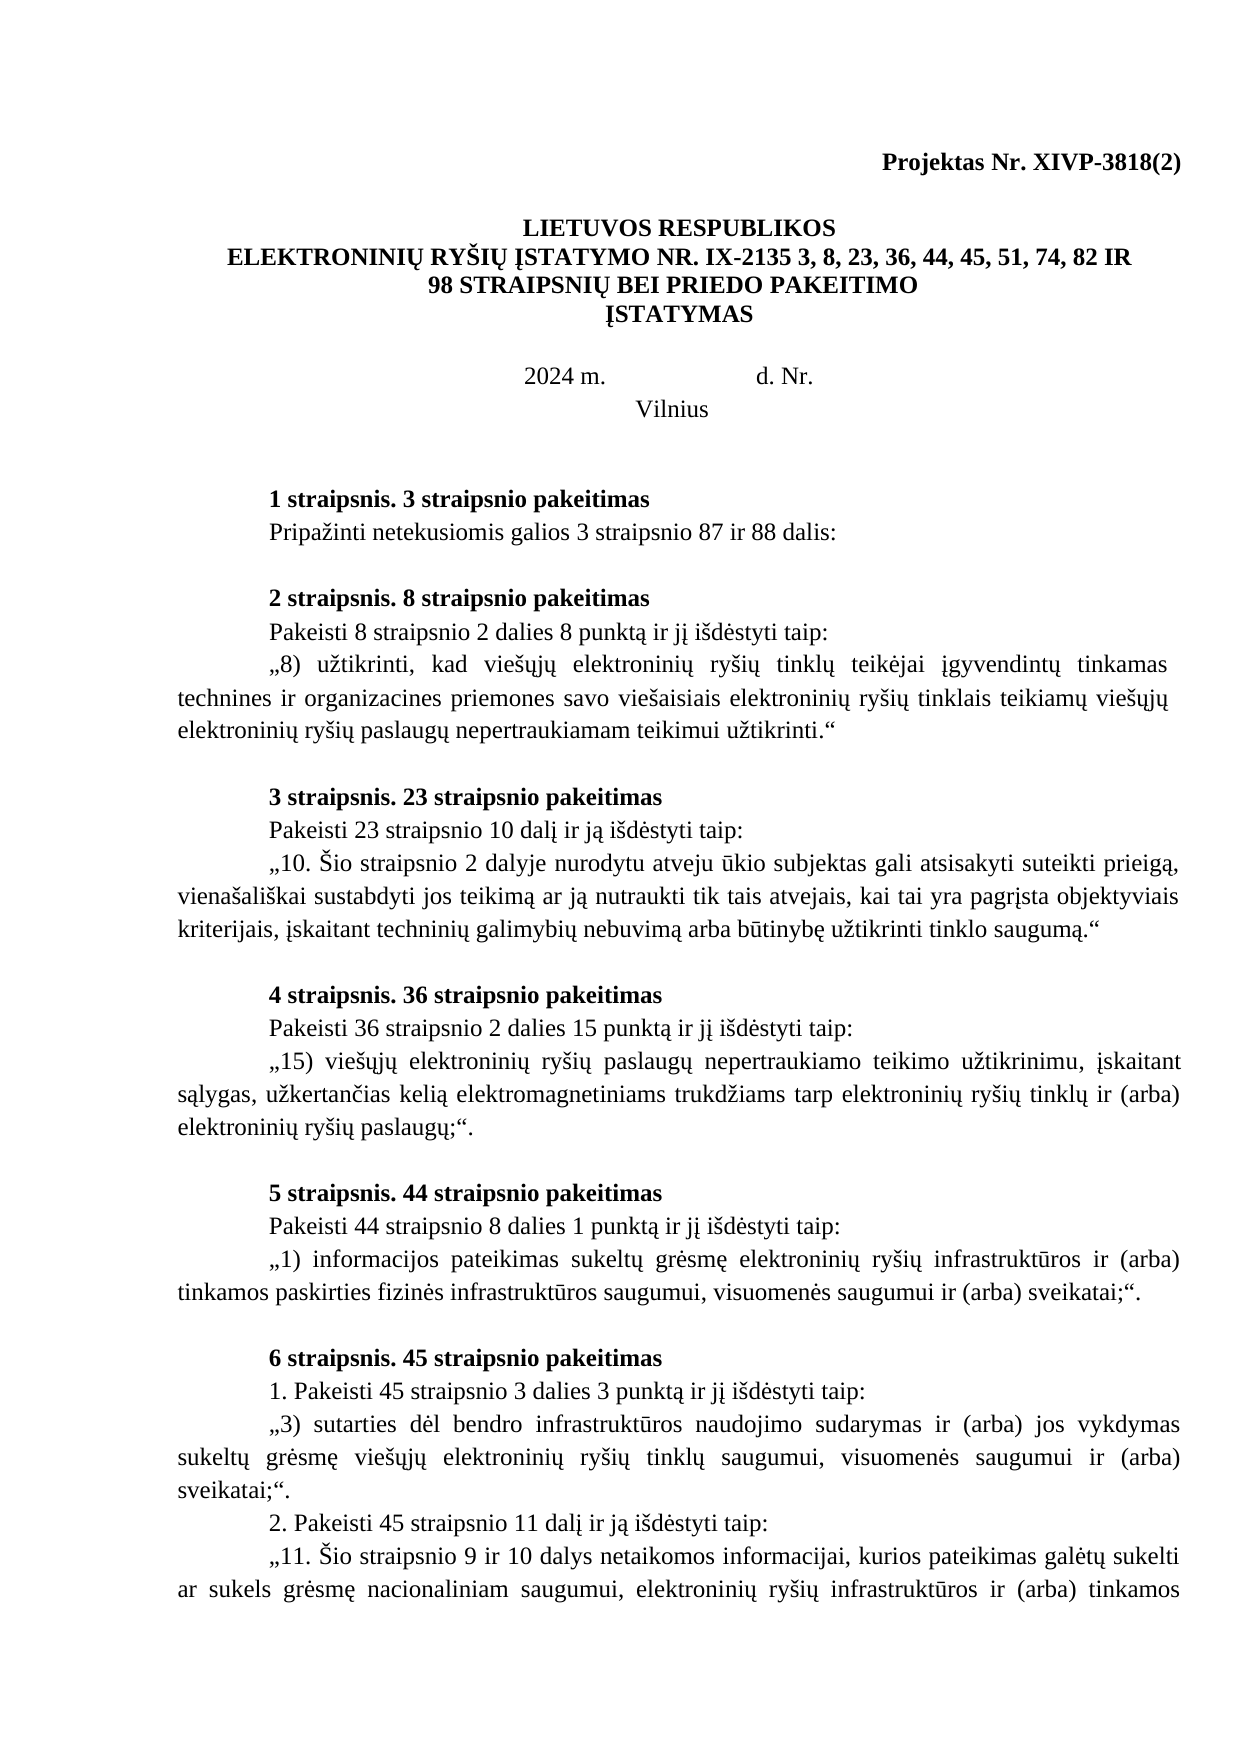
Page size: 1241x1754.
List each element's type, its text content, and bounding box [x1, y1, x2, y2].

text ELEKTRONINIŲ RYŠIŲ ĮSTATYMO NR. IX-2135 3, 8, 23, 36, 44, 45, 51, 74, 82 IR 98 STRAIPSNIŲ BEI PRIEDO PAKEITIMO [177, 242, 1181, 299]
text „8) užtikrinti, kad viešųjų elektroninių ryšių tinklų teikėjai įgyvendintų tinkamas technines ir organizacines priemones savo viešaisiais elektroninių ryšių tinklais teikiamų viešųjų elektroninių ryšių paslaugų nepertraukiamam teikimui užtikrinti.“ [177, 649, 1169, 744]
text 1. Pakeisti 45 straipsnio 3 dalies 3 punktą ir jį išdėstyti taip: [177, 1376, 1181, 1405]
text 6 straipsnis. 45 straipsnio pakeitimas [177, 1343, 1181, 1372]
text „11. Šio straipsnio 9 ir 10 dalys netaikomos informacijai, kurios pateikimas galėtų sukelti ar sukels grėsmę nacionaliniam saugumui, elektroninių ryšių infrastruktūros ir (arba) tinkamos [177, 1541, 1181, 1603]
text Pakeisti 8 straipsnio 2 dalies 8 punktą ir jį išdėstyti taip: [177, 617, 1181, 645]
text ĮSTATYMAS [177, 299, 1181, 328]
text 2 straipsnis. 8 straipsnio pakeitimas [177, 583, 1181, 612]
text 2. Pakeisti 45 straipsnio 11 dalį ir ją išdėstyti taip: [177, 1508, 1181, 1537]
text LIETUVOS RESPUBLIKOS [177, 213, 1181, 242]
text 5 straipsnis. 44 straipsnio pakeitimas [177, 1178, 1181, 1207]
text Pakeisti 36 straipsnio 2 dalies 15 punktą ir jį išdėstyti taip: [177, 1013, 1181, 1042]
text Pakeisti 44 straipsnio 8 dalies 1 punktą ir jį išdėstyti taip: [177, 1211, 1181, 1240]
text 2024 m. d. Nr. [177, 361, 1167, 390]
text Pripažinti netekusiomis galios 3 straipsnio 87 ir 88 dalis: [177, 517, 1181, 546]
text 3 straipsnis. 23 straipsnio pakeitimas [177, 782, 1181, 810]
text „3) sutarties dėl bendro infrastruktūros naudojimo sudarymas ir (arba) jos vykdymas sukeltų grėsmę viešųjų elektroninių ryšių tinklų saugumui, visuomenės saugumui ir (arba) sveikatai;“. [177, 1409, 1181, 1504]
text 4 straipsnis. 36 straipsnio pakeitimas [177, 980, 1181, 1008]
text „10. Šio straipsnio 2 dalyje nurodytu atveju ūkio subjektas gali atsisakyti suteikti prieigą, vienašališkai sustabdyti jos teikimą ar ją nutraukti tik tais atvejais, kai tai yra pagrįsta objektyviais kriterijais, įskaitant techninių galimybių nebuvimą arba būtinybę užtikrinti tinklo saugumą.“ [177, 848, 1181, 942]
text Vilnius [177, 394, 1167, 423]
text 1 straipsnis. 3 straipsnio pakeitimas [177, 484, 1181, 513]
text „1) informacijos pateikimas sukeltų grėsmę elektroninių ryšių infrastruktūros ir (arba) tinkamos paskirties fizinės infrastruktūros saugumui, visuomenės saugumui ir (arba) sveikatai;“. [177, 1244, 1181, 1306]
text „15) viešųjų elektroninių ryšių paslaugų nepertraukiamo teikimo užtikrinimu, įskaitant sąlygas, užkertančias kelią elektromagnetiniams trukdžiams tarp elektroninių ryšių tinklų ir (arba) elektroninių ryšių paslaugų;“. [177, 1046, 1181, 1141]
text Pakeisti 23 straipsnio 10 dalį ir ją išdėstyti taip: [177, 815, 1181, 843]
text Projektas Nr. XIVP-3818(2) [177, 147, 1181, 176]
